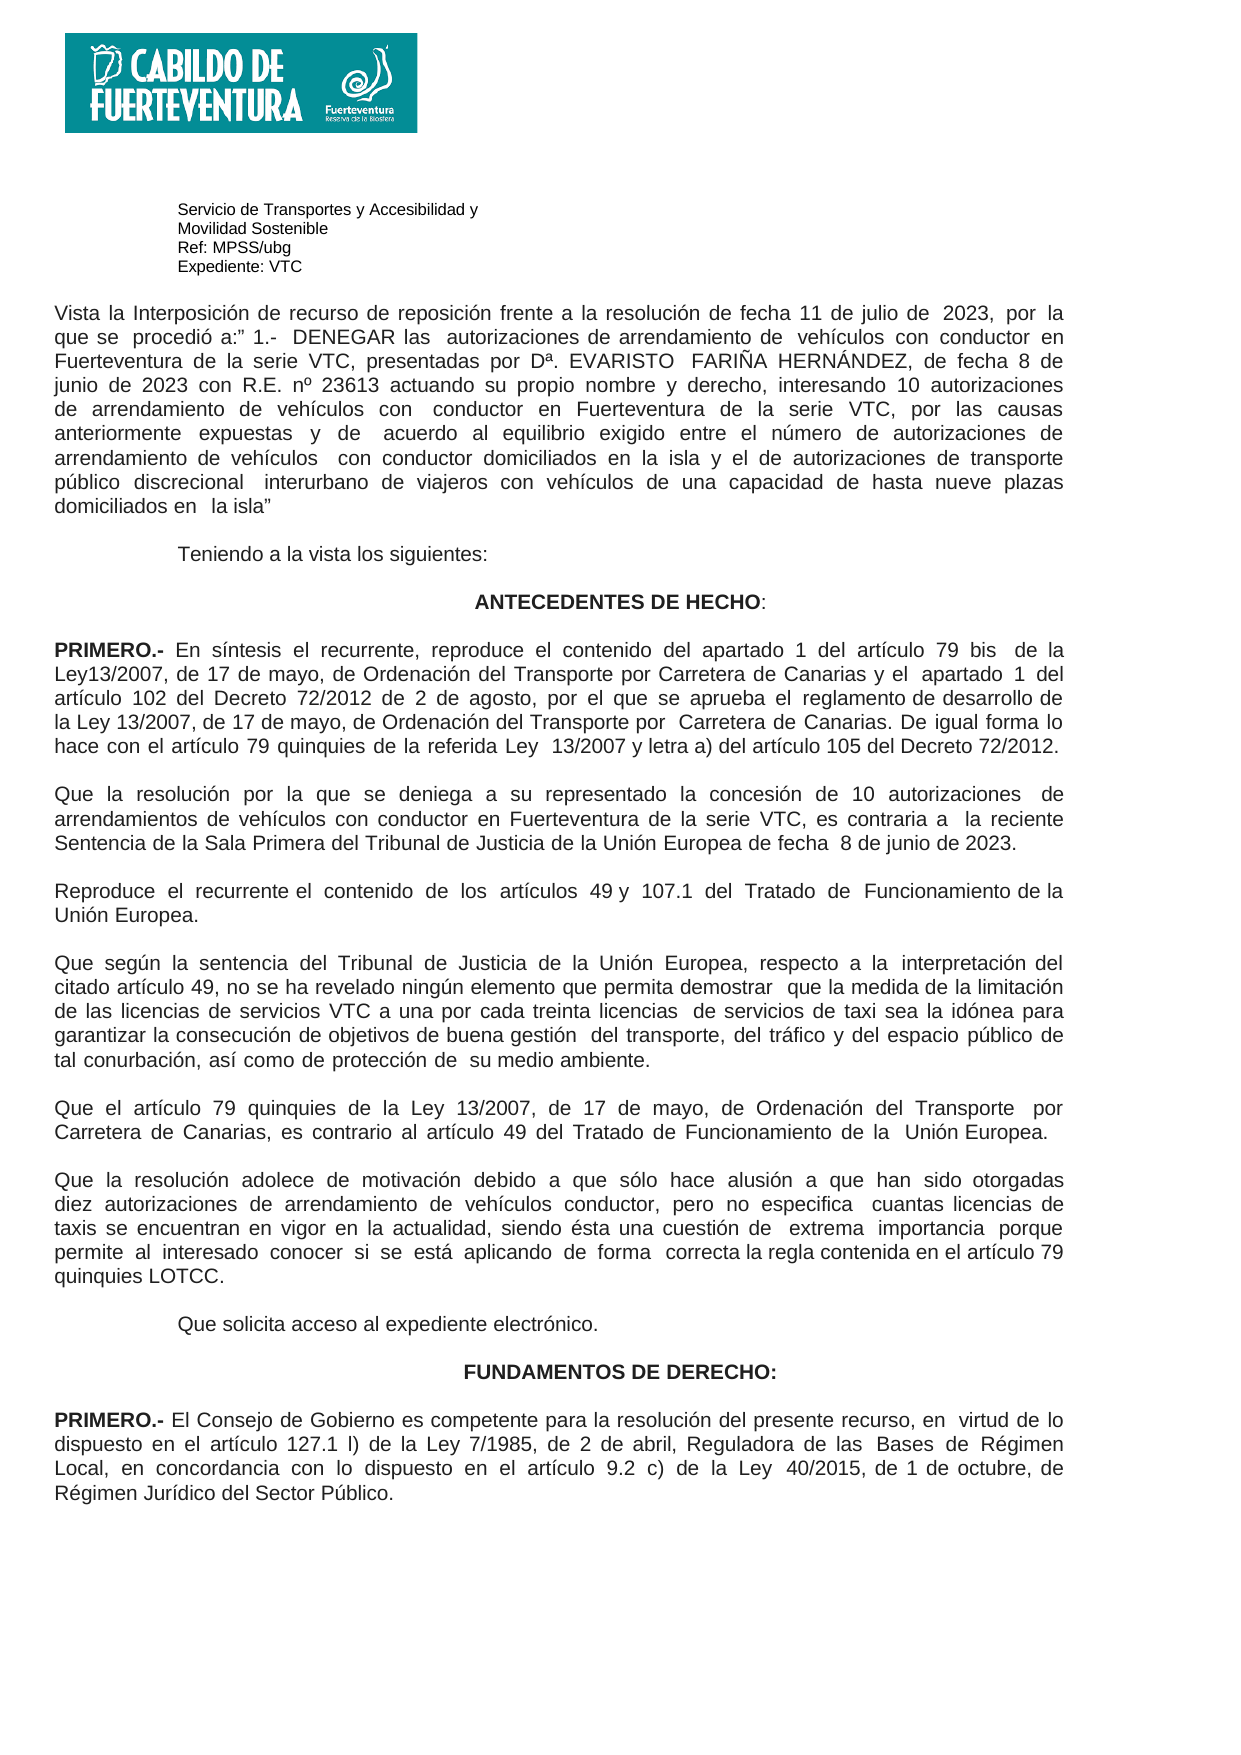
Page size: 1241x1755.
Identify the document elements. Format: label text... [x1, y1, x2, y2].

text Que la resolución por la que se deniega a su representado la concesión de 10 autorizaciones de arrendamientos de vehículos con conductor en Fuerteventura de la serie VTC, es contraria a la reciente Sentencia de la Sala Primera del Tribunal de Justicia de la Unión Europea de fecha 8 de junio de 2023. [54, 782, 1064, 855]
subtitle FUNDAMENTOS DE DERECHO: [463, 1360, 778, 1384]
text Servicio de Transportes y Accesibilidad y Movilidad Sostenible [177, 199, 545, 238]
text Reproduce el recurrente el contenido de los artículos 49 y 107.1 del Tratado de Funcionamiento de la Unión Europea. [54, 879, 1064, 927]
text Que la resolución adolece de motivación debido a que sólo hace alusión a que han sido otorgadas diez autorizaciones de arrendamiento de vehículos conductor, pero no especifica cuantas licencias de taxis se encuentran en vigor en la actualidad, siendo ésta una cuestión de extrema importancia porque permite al interesado conocer si se está aplicando de forma correcta la regla contenida en el artículo 79 quinquies LOTCC. [54, 1168, 1064, 1288]
text Teniendo a la vista los siguientes: [177, 542, 1076, 566]
subtitle ANTECEDENTES DE HECHO: [463, 589, 778, 613]
text PRIMERO.- En síntesis el recurrente, reproduce el contenido del apartado 1 del artículo 79 bis de la Ley13/2007, de 17 de mayo, de Ordenación del Transporte por Carretera de Canarias y el apartado 1 del artículo 102 del Decreto 72/2012 de 2 de agosto, por el que se aprueba el reglamento de desarrollo de la Ley 13/2007, de 17 de mayo, de Ordenación del Transporte por Carretera de Canarias. De igual forma lo hace con el artículo 79 quinquies de la referida Ley 13/2007 y letra a) del artículo 105 del Decreto 72/2012. [54, 637, 1064, 758]
text Ref: MPSS/ubg Expediente: VTC [177, 238, 377, 276]
text PRIMERO.- El Consejo de Gobierno es competente para la resolución del presente recurso, en virtud de lo dispuesto en el artículo 127.1 l) de la Ley 7/1985, de 2 de abril, Reguladora de las Bases de Régimen Local, en concordancia con lo dispuesto en el artículo 9.2 c) de la Ley 40/2015, de 1 de octubre, de Régimen Jurídico del Sector Público. [54, 1408, 1064, 1504]
text Que solicita acceso al expediente electrónico. [177, 1312, 1076, 1336]
text Que según la sentencia del Tribunal de Justicia de la Unión Europea, respecto a la interpretación del citado artículo 49, no se ha revelado ningún elemento que permita demostrar que la medida de la limitación de las licencias de servicios VTC a una por cada treinta licencias de servicios de taxi sea la idónea para garantizar la consecución de objetivos de buena gestión del transporte, del tráfico y del espacio público de tal conurbación, así como de protección de su medio ambiente. [54, 951, 1064, 1072]
text Que el artículo 79 quinquies de la Ley 13/2007, de 17 de mayo, de Ordenación del Transporte por Carretera de Canarias, es contrario al artículo 49 del Tratado de Funcionamiento de la Unión Europea. [54, 1095, 1064, 1144]
text Vista la Interposición de recurso de reposición frente a la resolución de fecha 11 de julio de 2023, por la que se procedió a:” 1.- DENEGAR las autorizaciones de arrendamiento de vehículos con conductor en Fuerteventura de la serie VTC, presentadas por Dª. EVARISTO FARIÑA HERNÁNDEZ, de fecha 8 de junio de 2023 con R.E. nº 23613 actuando su propio nombre y derecho, interesando 10 autorizaciones de arrendamiento de vehículos con conductor en Fuerteventura de la serie VTC, por las causas anteriormente expuestas y de acuerdo al equilibrio exigido entre el número de autorizaciones de arrendamiento de vehículos con conductor domiciliados en la isla y el de autorizaciones de transporte público discrecional interurbano de viajeros con vehículos de una capacidad de hasta nueve plazas domiciliados en la isla” [54, 300, 1064, 518]
